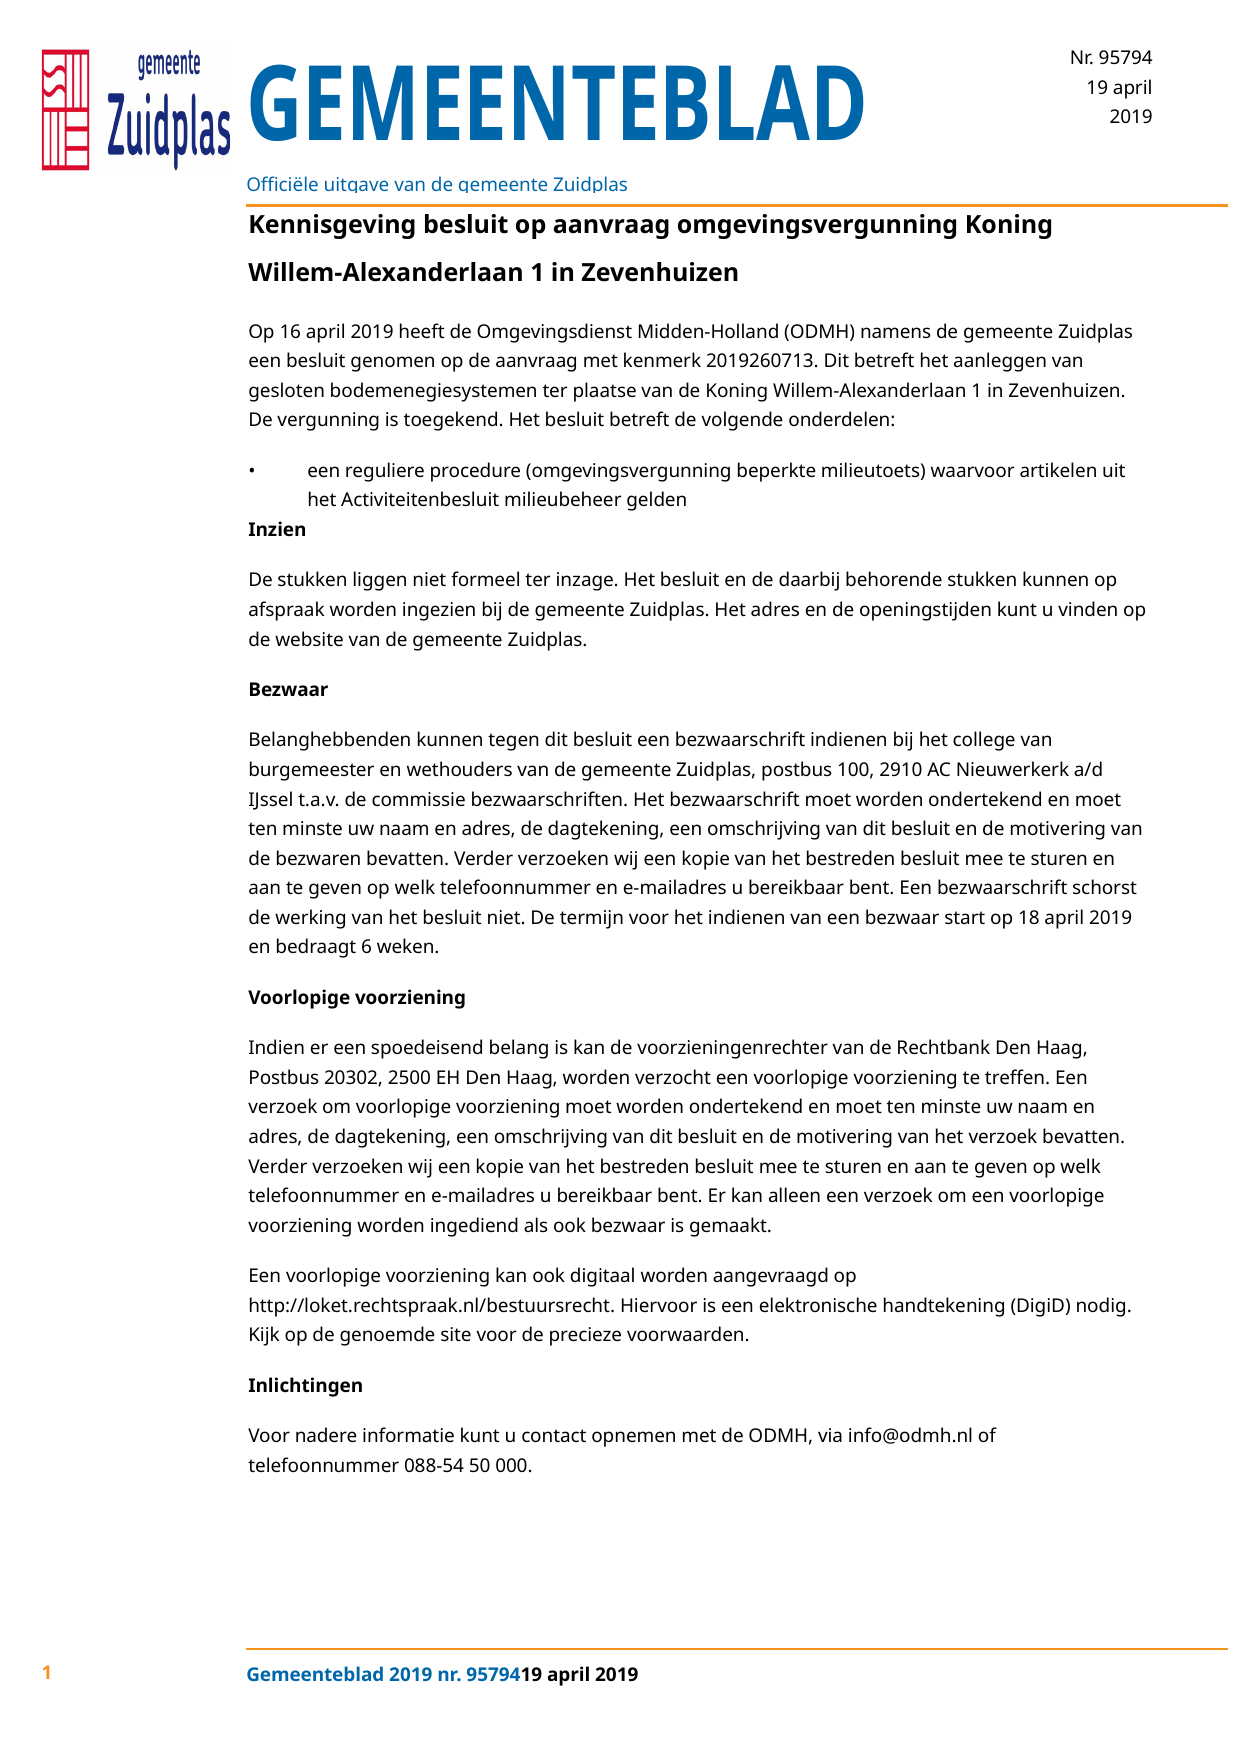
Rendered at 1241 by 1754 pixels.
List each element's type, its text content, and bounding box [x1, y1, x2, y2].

text Belanghebbenden kunnen tegen dit besluit een bezwaarschrift indienen bij het college van burgemeester en wethouders van de gemeente Zuidplas, postbus 100, 2910 AC Nieuwerkerk a/d IJssel t.a.v. de commissie bezwaarschriften. Het bezwaarschrift moet worden ondertekend en moet ten minste uw naam en adres, de dagtekening, een omschrijving van dit besluit en de motivering van de bezwaren bevatten. Verder verzoeken wij een kopie van het bestreden besluit mee te sturen en aan te geven op welk telefoonnummer en e-mailadres u bereikbaar bent. Een bezwaarschrift schorst de werking van het besluit niet. De termijn voor het indienen van een bezwaar start op 18 april 2019 en bedraagt 6 weken. [248, 727, 1152, 959]
text Inzien [248, 516, 1152, 542]
text Een voorlopige voorziening kan ook digitaal worden aangevraagd op http://loket.rechtspraak.nl/bestuursrecht. Hiervoor is een elektronische handtekening (DigiD) nodig. Kijk op de genoemde site voor de precieze voorwaarden. [248, 1262, 1152, 1347]
picture [41, 47, 231, 172]
list een reguliere procedure (omgevingsvergunning beperkte milieutoets) waarvoor artikelen uit het Activiteitenbesluit milieubeheer gelden [248, 457, 1152, 512]
text Op 16 april 2019 heeft de Omgevingsdienst Midden-Holland (ODMH) namens de gemeente Zuidplas een besluit genomen op de aanvraag met kenmerk 2019260713. Dit betreft het aanleggen van gesloten bodemenegiesystemen ter plaatse van de Koning Willem-Alexanderlaan 1 in Zevenhuizen. De vergunning is toegekend. Het besluit betreft de volgende onderdelen: [248, 318, 1152, 432]
text Indien er een spoedeisend belang is kan de voorzieningenrechter van de Rechtbank Den Haag, Postbus 20302, 2500 EH Den Haag, worden verzocht een voorlopige voorziening te treffen. Een verzoek om voorlopige voorziening moet worden ondertekend en moet ten minste uw naam en adres, de dagtekening, een omschrijving van dit besluit en de motivering van het verzoek bevatten. Verder verzoeken wij een kopie van het bestreden besluit mee te sturen en aan te geven op welk telefoonnummer en e-mailadres u bereikbaar bent. Er kan alleen een verzoek om een voorlopige voorziening worden ingediend als ook bezwaar is gemaakt. [248, 1034, 1152, 1238]
text Kennisgeving besluit op aanvraag omgevingsvergunning Koning Willem-Alexanderlaan 1 in Zevenhuizen [248, 207, 1152, 288]
text Bezwaar [248, 676, 1152, 702]
text Voor nadere informatie kunt u contact opnemen met de ODMH, via info@odmh.nl of telefoonnummer 088-54 50 000. [248, 1422, 1152, 1478]
text Inlichtingen [248, 1372, 1152, 1398]
text De stukken liggen niet formeel ter inzage. Het besluit en de daarbij behorende stukken kunnen op afspraak worden ingezien bij de gemeente Zuidplas. Het adres en de openingstijden kunt u vinden op de website van de gemeente Zuidplas. [248, 567, 1152, 652]
text Voorlopige voorziening [248, 984, 1152, 1010]
